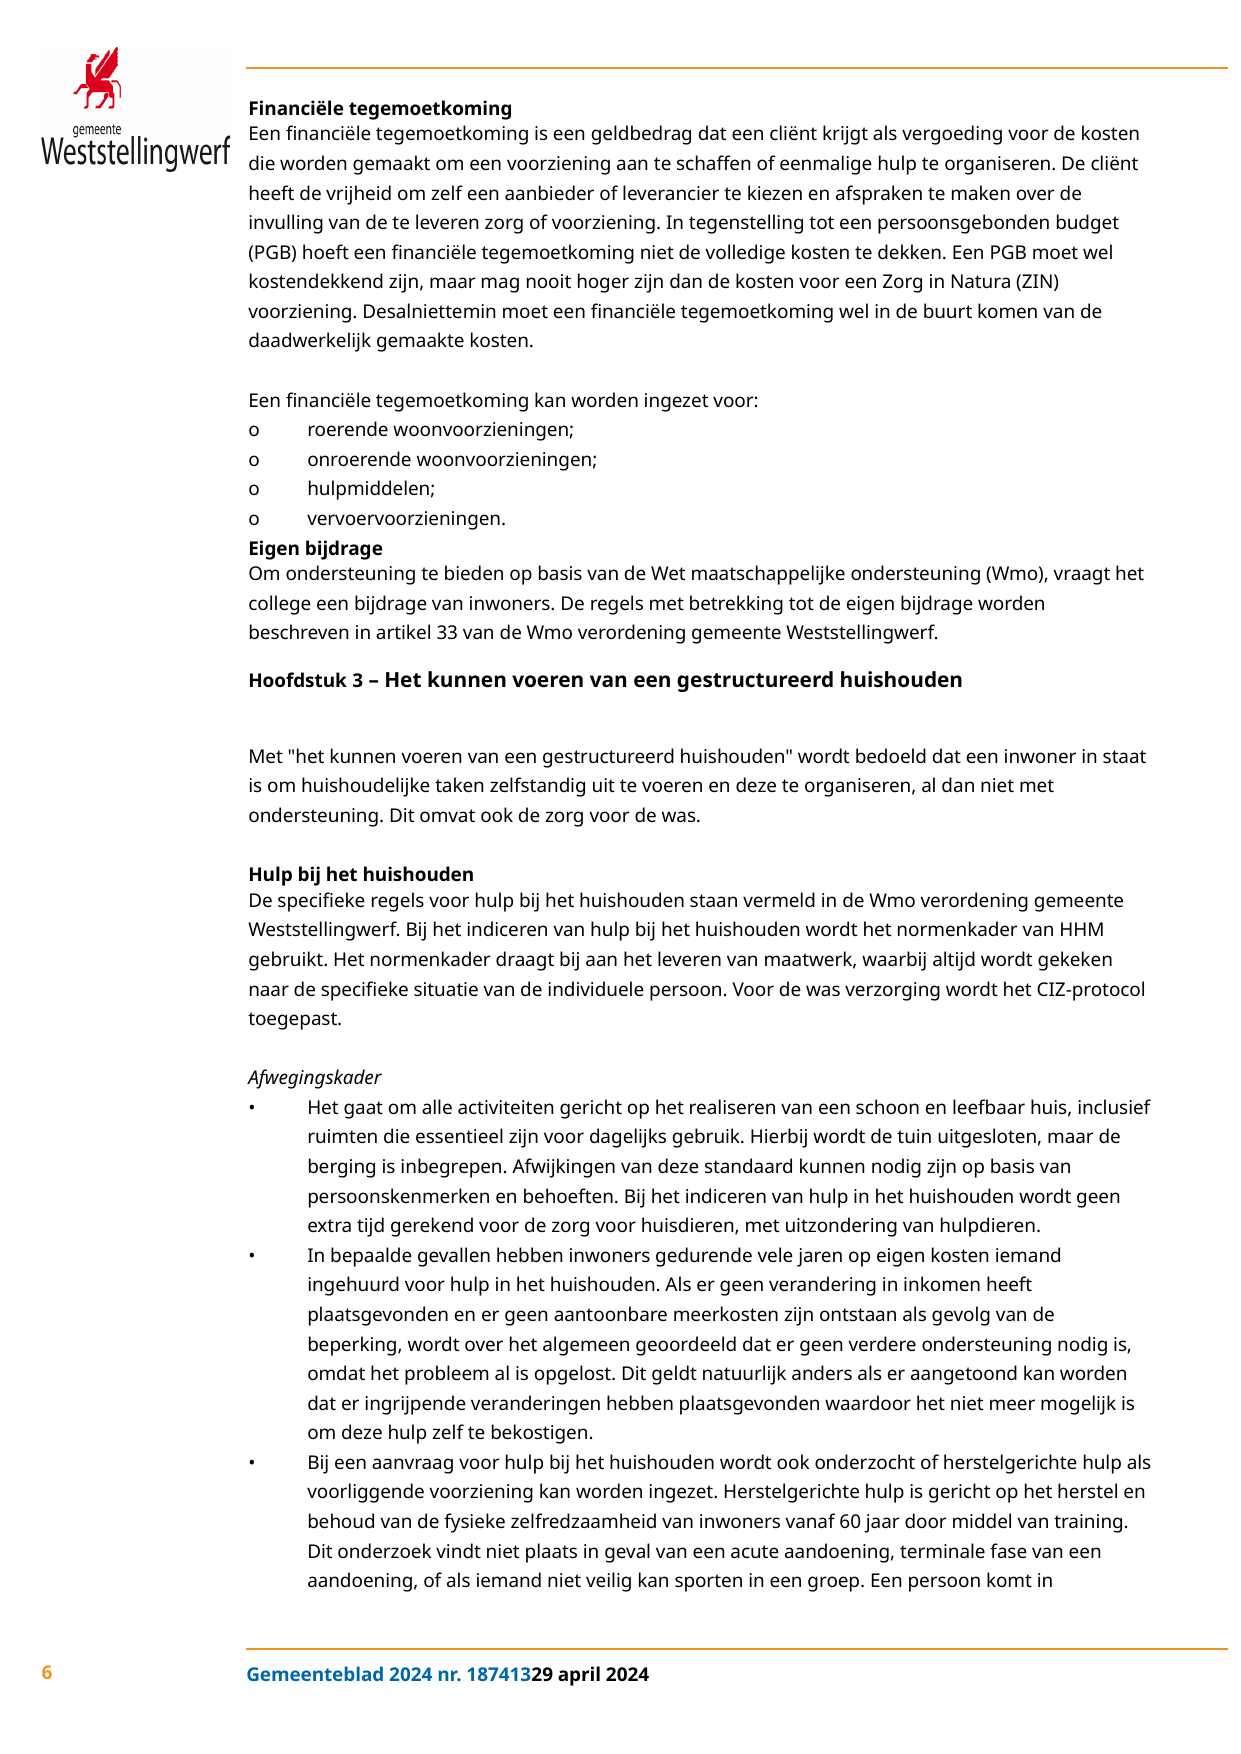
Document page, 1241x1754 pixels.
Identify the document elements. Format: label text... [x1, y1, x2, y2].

list Bij een aanvraag voor hulp bij het huishouden wordt ook onderzocht of herstelgerichte hulp als voorliggende voorziening kan worden ingezet. Herstelgerichte hulp is gericht op het herstel en behoud van de fysieke zelfredzaamheid van inwoners vanaf 60 jaar door middel van training. Dit onderzoek vindt niet plaats in geval van een acute aandoening, terminale fase van een aandoening, of als iemand niet veilig kan sporten in een groep. Een persoon komt in [248, 1449, 1152, 1593]
list onroerende woonvoorzieningen; [248, 446, 1152, 472]
list In bepaalde gevallen hebben inwoners gedurende vele jaren op eigen kosten iemand ingehuurd voor hulp in het huishouden. Als er geen verandering in inkomen heeft plaatsgevonden en er geen aantoonbare meerkosten zijn ontstaan als gevolg van de beperking, wordt over het algemeen geoordeeld dat er geen verdere ondersteuning nodig is, omdat het probleem al is opgelost. Dit geldt natuurlijk anders als er aangetoond kan worden dat er ingrijpende veranderingen hebben plaatsgevonden waardoor het niet meer mogelijk is om deze hulp zelf te bekostigen. [248, 1242, 1152, 1445]
text Een financiële tegemoetkoming kan worden ingezet voor: [248, 387, 1152, 412]
text Hoofdstuk 3 – Het kunnen voeren van een gestructureerd huishouden [248, 665, 1152, 694]
list hulpmiddelen; [248, 476, 1152, 501]
text Financiële tegemoetkoming [248, 95, 1152, 121]
list Het gaat om alle activiteiten gericht op het realiseren van een schoon en leefbaar huis, inclusief ruimten die essentieel zijn voor dagelijks gebruik. Hierbij wordt de tuin uitgesloten, maar de berging is inbegrepen. Afwijkingen van deze standaard kunnen nodig zijn op basis van persoonskenmerken en behoeften. Bij het indiceren van hulp in het huishouden wordt geen extra tijd gerekend voor de zorg voor huisdieren, met uitzondering van hulpdieren. [248, 1094, 1152, 1238]
text Om ondersteuning te bieden op basis van de Wet maatschappelijke ondersteuning (Wmo), vraagt het college een bijdrage van inwoners. De regels met betrekking tot de eigen bijdrage worden beschreven in artikel 33 van de Wmo verordening gemeente Weststellingwerf. [248, 560, 1152, 645]
text Eigen bijdrage [248, 535, 1152, 560]
picture [41, 47, 231, 172]
text Met "het kunnen voeren van een gestructureerd huishouden" wordt bedoeld dat een inwoner in staat is om huishoudelijke taken zelfstandig uit te voeren en deze te organiseren, al dan niet met ondersteuning. Dit omvat ook de zorg voor de was. [248, 743, 1152, 828]
text De specifieke regels voor hulp bij het huishouden staan vermeld in de Wmo verordening gemeente Weststellingwerf. Bij het indiceren van hulp bij het huishouden wordt het normenkader van HHM gebruikt. Het normenkader draagt bij aan het leveren van maatwerk, waarbij altijd wordt gekeken naar de specifieke situatie van de individuele persoon. Voor de was verzorging wordt het CIZ-protocol toegepast. [248, 887, 1152, 1031]
text Een financiële tegemoetkoming is een geldbedrag dat een cliënt krijgt als vergoeding voor de kosten die worden gemaakt om een voorziening aan te schaffen of eenmalige hulp te organiseren. De cliënt heeft de vrijheid om zelf een aanbieder of leverancier te kiezen en afspraken te maken over de invulling van de te leveren zorg of voorziening. In tegenstelling tot een persoonsgebonden budget (PGB) hoeft een financiële tegemoetkoming niet de volledige kosten te dekken. Een PGB moet wel kostendekkend zijn, maar mag nooit hoger zijn dan de kosten voor een Zorg in Natura (ZIN) voorziening. Desalniettemin moet een financiële tegemoetkoming wel in de buurt komen van de daadwerkelijk gemaakte kosten. [248, 121, 1152, 353]
text Hulp bij het huishouden [248, 861, 1152, 887]
list vervoervoorzieningen. [248, 505, 1152, 531]
text Afwegingskader [248, 1064, 1152, 1090]
list roerende woonvoorzieningen; [248, 416, 1152, 442]
